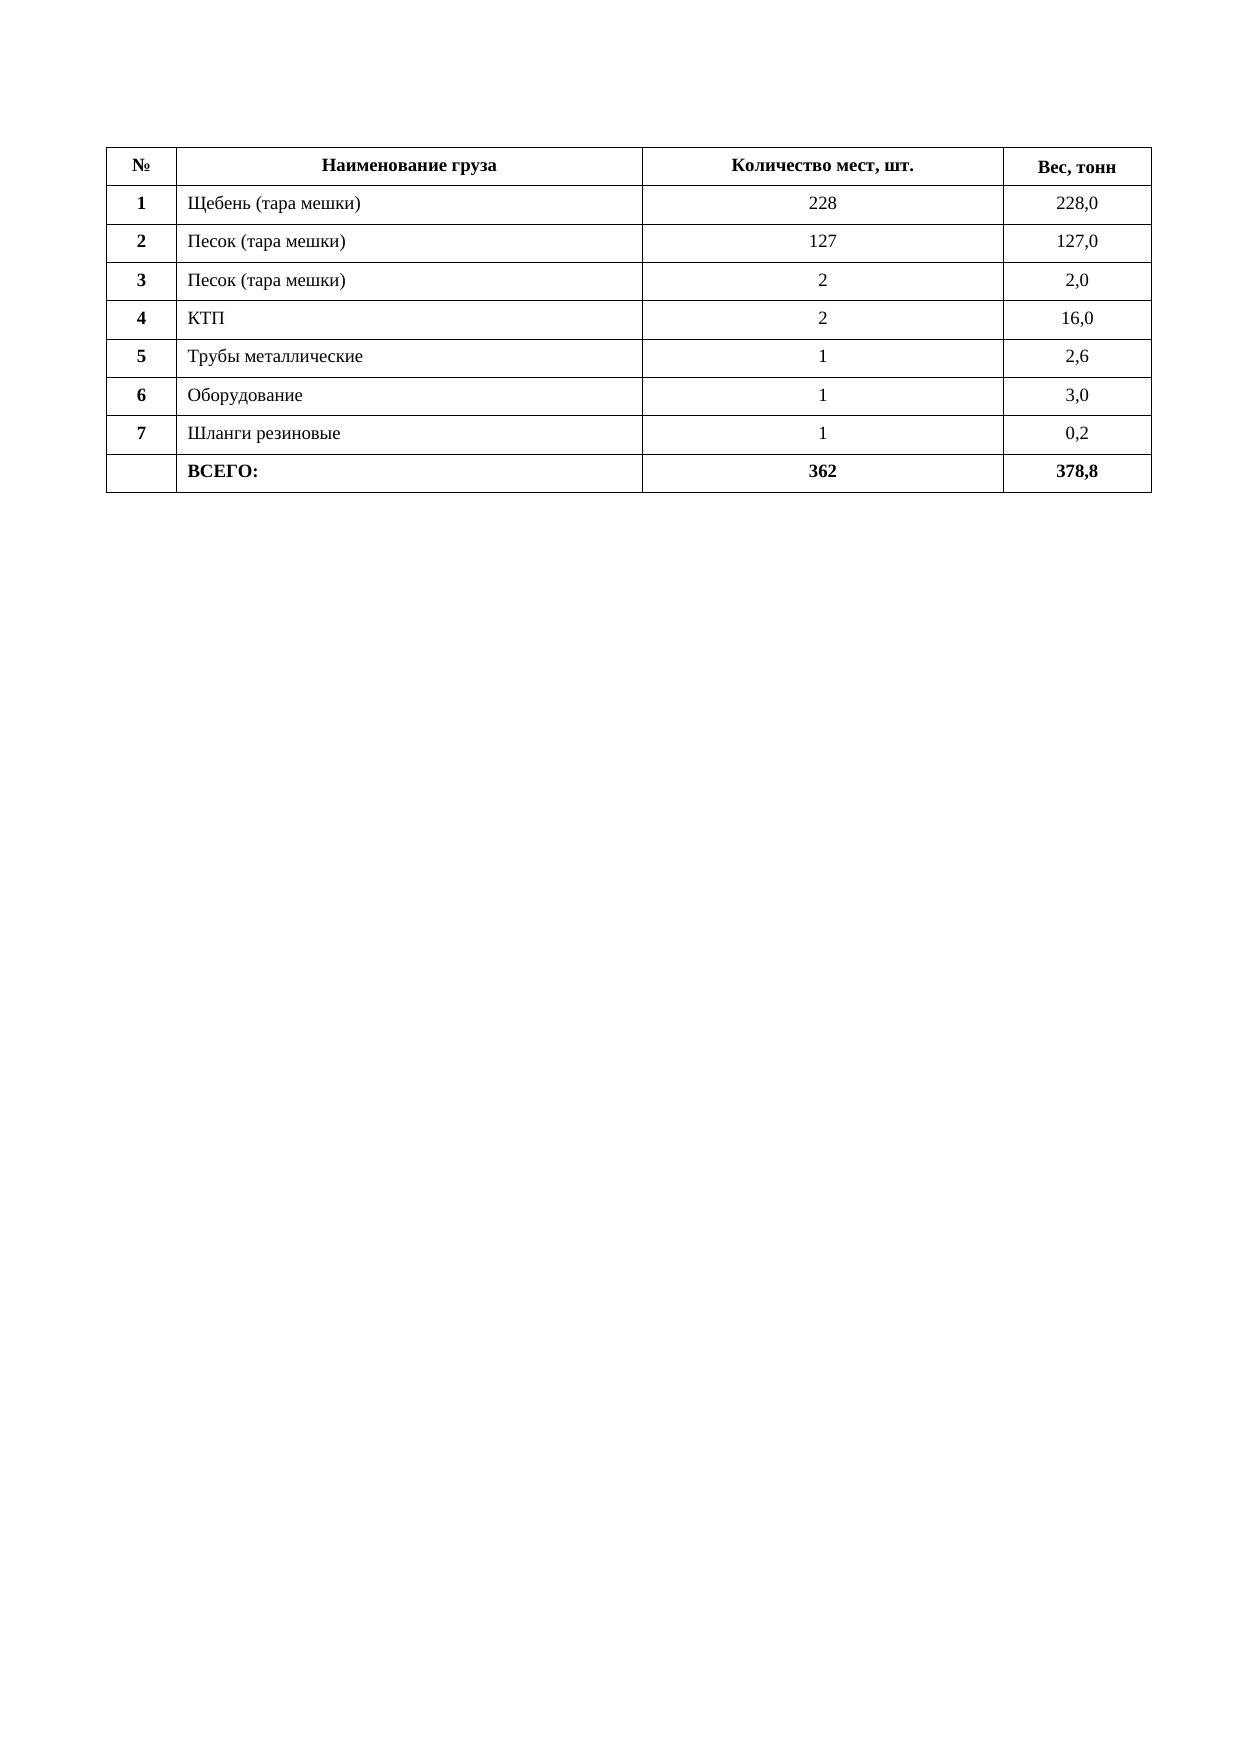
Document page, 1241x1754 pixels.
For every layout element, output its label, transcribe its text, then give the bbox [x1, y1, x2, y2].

table_cell 1 [107, 186, 176, 223]
table_header Наименование груза [177, 148, 642, 185]
table_cell 127,0 [1004, 225, 1151, 262]
table_cell 3 [107, 263, 176, 300]
table_cell 5 [107, 340, 176, 377]
table_cell Песок (тара мешки) [177, 263, 642, 300]
table_cell 3,0 [1004, 378, 1151, 415]
table_cell 4 [107, 301, 176, 338]
table_cell Песок (тара мешки) [177, 225, 642, 262]
table_cell Шланги резиновые [177, 416, 642, 453]
table_cell 1 [643, 416, 1003, 453]
table_cell 127 [643, 225, 1003, 262]
table_cell 228 [643, 186, 1003, 223]
table_header № [107, 148, 176, 185]
table_cell 7 [107, 416, 176, 453]
table_cell 16,0 [1004, 301, 1151, 338]
table_cell Трубы металлические [177, 340, 642, 377]
table_cell 378,8 [1004, 455, 1151, 492]
table_cell 362 [643, 455, 1003, 492]
table_header Количество мест, шт. [643, 148, 1003, 185]
table_cell 2,6 [1004, 340, 1151, 377]
table_cell 2 [643, 301, 1003, 338]
table_cell ВСЕГО: [177, 455, 642, 492]
table_cell Щебень (тара мешки) [177, 186, 642, 223]
table_cell КТП [177, 301, 642, 338]
table_cell 1 [643, 378, 1003, 415]
table_cell Оборудование [177, 378, 642, 415]
table_cell [107, 455, 176, 492]
table_cell 2 [643, 263, 1003, 300]
table_cell 228,0 [1004, 186, 1151, 223]
table_cell 2 [107, 225, 176, 262]
table_cell 1 [643, 340, 1003, 377]
table_header Вес, тонн [1004, 148, 1151, 185]
table_cell 0,2 [1004, 416, 1151, 453]
table_cell 2,0 [1004, 263, 1151, 300]
table_cell 6 [107, 378, 176, 415]
